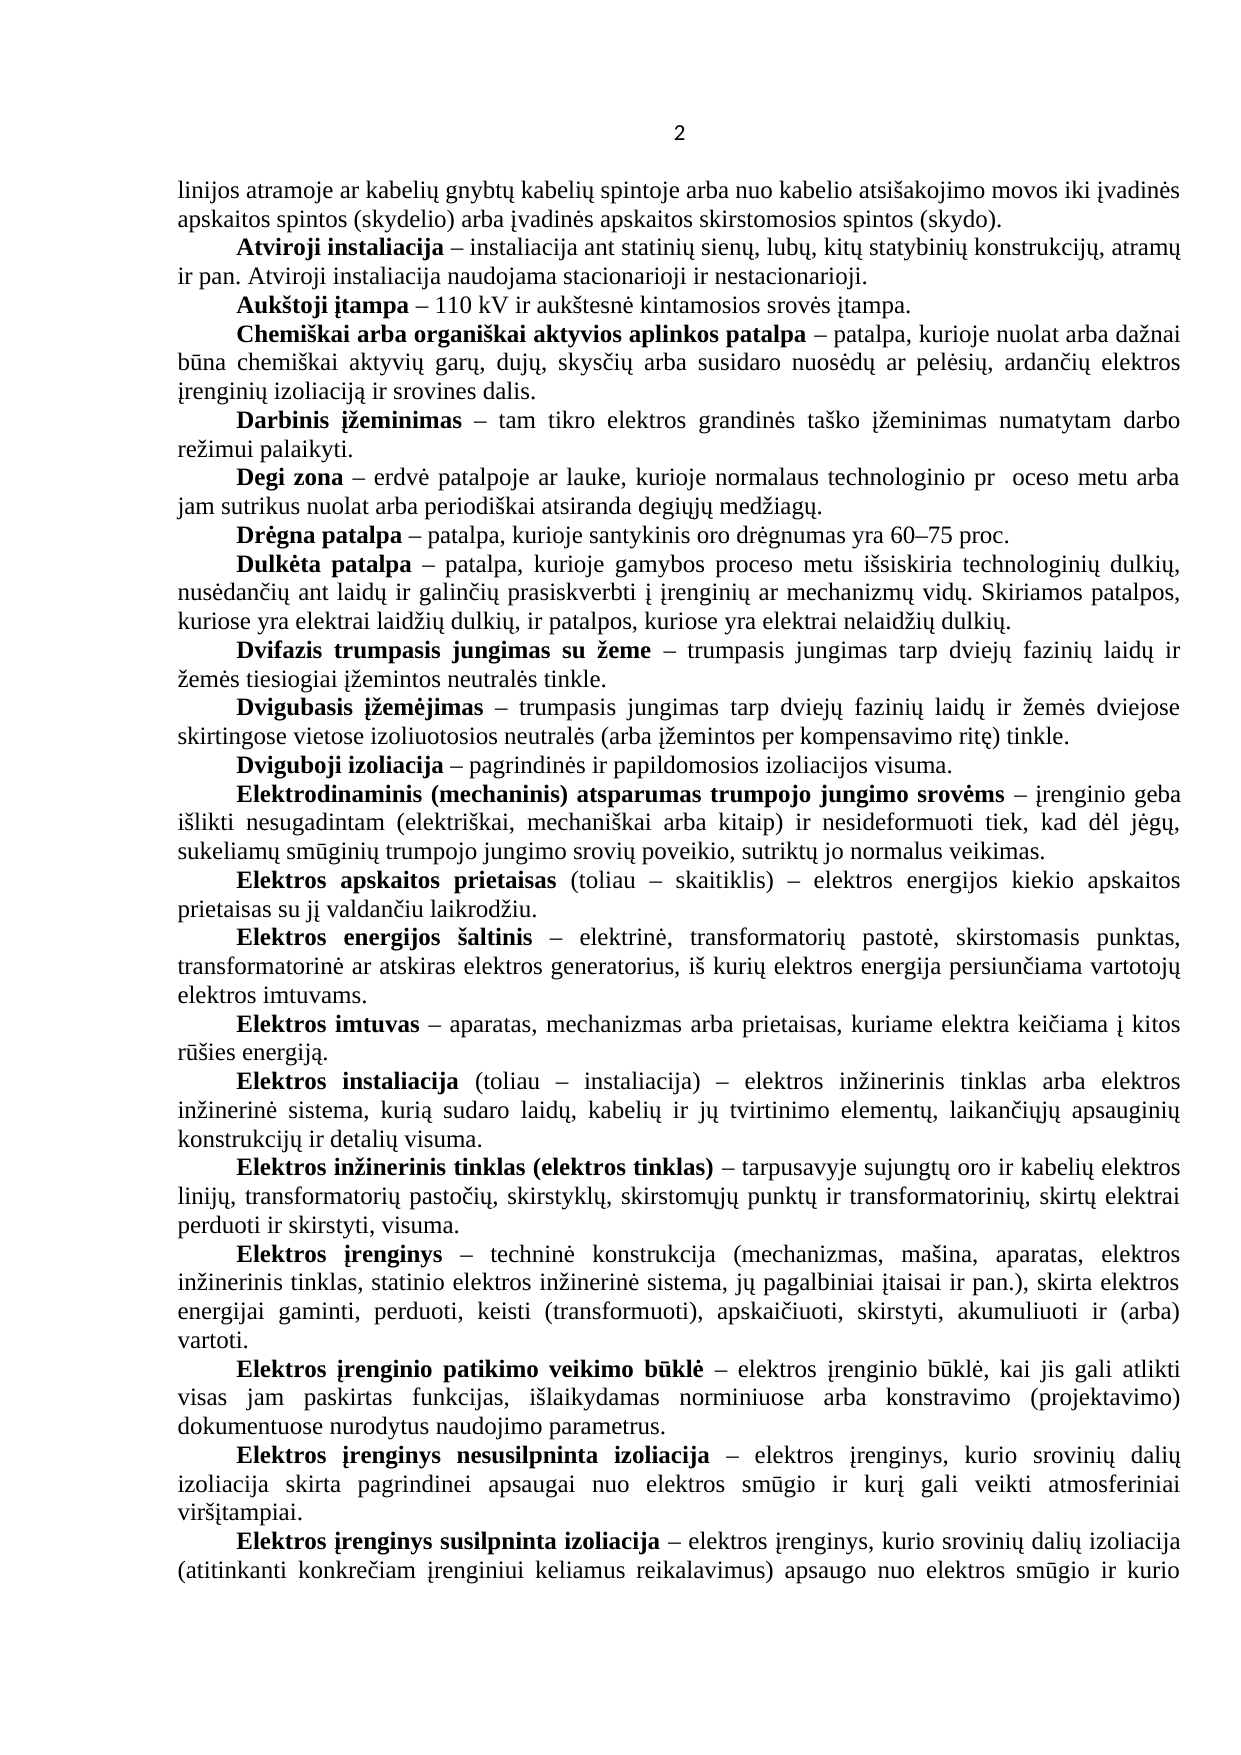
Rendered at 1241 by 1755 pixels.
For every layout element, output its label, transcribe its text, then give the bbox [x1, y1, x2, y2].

text Degi zona – erdvė patalpoje ar lauke, kurioje normalaus technologinio pr oceso metu arba jam sutrikus nuolat arba periodiškai atsiranda degiųjų medžiagų. [177, 462, 1181, 520]
text Elektrodinaminis (mechaninis) atsparumas trumpojo jungimo srovėms – įrenginio geba išlikti nesugadintam (elektriškai, mechaniškai arba kitaip) ir nesideformuoti tiek, kad dėl jėgų, sukeliamų smūginių trumpojo jungimo srovių poveikio, sutriktų jo normalus veikimas. [177, 779, 1181, 865]
text Darbinis įžeminimas – tam tikro elektros grandinės taško įžeminimas numatytam darbo režimui palaikyti. [177, 405, 1181, 462]
text Dulkėta patalpa – patalpa, kurioje gamybos proceso metu išsiskiria technologinių dulkių, nusėdančių ant laidų ir galinčių prasiskverbti į įrenginių ar mechanizmų vidų. Skiriamos patalpos, kuriose yra elektrai laidžių dulkių, ir patalpos, kuriose yra elektrai nelaidžių dulkių. [177, 549, 1181, 635]
text Atviroji instaliacija – instaliacija ant statinių sienų, lubų, kitų statybinių konstrukcijų, atramų ir pan. Atviroji instaliacija naudojama stacionarioji ir nestacionarioji. [177, 232, 1181, 290]
text Elektros inžinerinis tinklas (elektros tinklas) – tarpusavyje sujungtų oro ir kabelių elektros linijų, transformatorių pastočių, skirstyklų, skirstomųjų punktų ir transformatorinių, skirtų elektrai perduoti ir skirstyti, visuma. [177, 1152, 1181, 1239]
text Elektros įrenginio patikimo veikimo būklė – elektros įrenginio būklė, kai jis gali atlikti visas jam paskirtas funkcijas, išlaikydamas norminiuose arba konstravimo (projektavimo) dokumentuose nurodytus naudojimo parametrus. [177, 1354, 1181, 1440]
text linijos atramoje ar kabelių gnybtų kabelių spintoje arba nuo kabelio atsišakojimo movos iki įvadinės apskaitos spintos (skydelio) arba įvadinės apskaitos skirstomosios spintos (skydo). [177, 175, 1181, 232]
text Elektros imtuvas – aparatas, mechanizmas arba prietaisas, kuriame elektra keičiama į kitos rūšies energiją. [177, 1009, 1181, 1066]
text Dviguboji izoliacija – pagrindinės ir papildomosios izoliacijos visuma. [177, 750, 1181, 779]
text Elektros energijos šaltinis – elektrinė, transformatorių pastotė, skirstomasis punktas, transformatorinė ar atskiras elektros generatorius, iš kurių elektros energija persiunčiama vartotojų elektros imtuvams. [177, 922, 1181, 1009]
text Aukštoji įtampa – 110 kV ir aukštesnė kintamosios srovės įtampa. [177, 290, 1181, 319]
text Elektros įrenginys – techninė konstrukcija (mechanizmas, mašina, aparatas, elektros inžinerinis tinklas, statinio elektros inžinerinė sistema, jų pagalbiniai įtaisai ir pan.), skirta elektros energijai gaminti, perduoti, keisti (transformuoti), apskaičiuoti, skirstyti, akumuliuoti ir (arba) vartoti. [177, 1239, 1181, 1354]
text Drėgna patalpa – patalpa, kurioje santykinis oro drėgnumas yra 60–75 proc. [177, 520, 1181, 549]
text Dvifazis trumpasis jungimas su žeme – trumpasis jungimas tarp dviejų fazinių laidų ir žemės tiesiogiai įžemintos neutralės tinkle. [177, 635, 1181, 692]
text Elektros įrenginys susilpninta izoliacija – elektros įrenginys, kurio srovinių dalių izoliacija (atitinkanti konkrečiam įrenginiui keliamus reikalavimus) apsaugo nuo elektros smūgio ir kurio [177, 1526, 1181, 1584]
text Elektros įrenginys nesusilpninta izoliacija – elektros įrenginys, kurio srovinių dalių izoliacija skirta pagrindinei apsaugai nuo elektros smūgio ir kurį gali veikti atmosferiniai viršįtampiai. [177, 1440, 1181, 1526]
text Elektros apskaitos prietaisas (toliau – skaitiklis) – elektros energijos kiekio apskaitos prietaisas su jį valdančiu laikrodžiu. [177, 865, 1181, 922]
text Elektros instaliacija (toliau – instaliacija) – elektros inžinerinis tinklas arba elektros inžinerinė sistema, kurią sudaro laidų, kabelių ir jų tvirtinimo elementų, laikančiųjų apsauginių konstrukcijų ir detalių visuma. [177, 1066, 1181, 1152]
text Chemiškai arba organiškai aktyvios aplinkos patalpa – patalpa, kurioje nuolat arba dažnai būna chemiškai aktyvių garų, dujų, skysčių arba susidaro nuosėdų ar pelėsių, ardančių elektros įrenginių izoliaciją ir srovines dalis. [177, 319, 1181, 405]
text Dvigubasis įžemėjimas – trumpasis jungimas tarp dviejų fazinių laidų ir žemės dviejose skirtingose vietose izoliuotosios neutralės (arba įžemintos per kompensavimo ritę) tinkle. [177, 692, 1181, 750]
